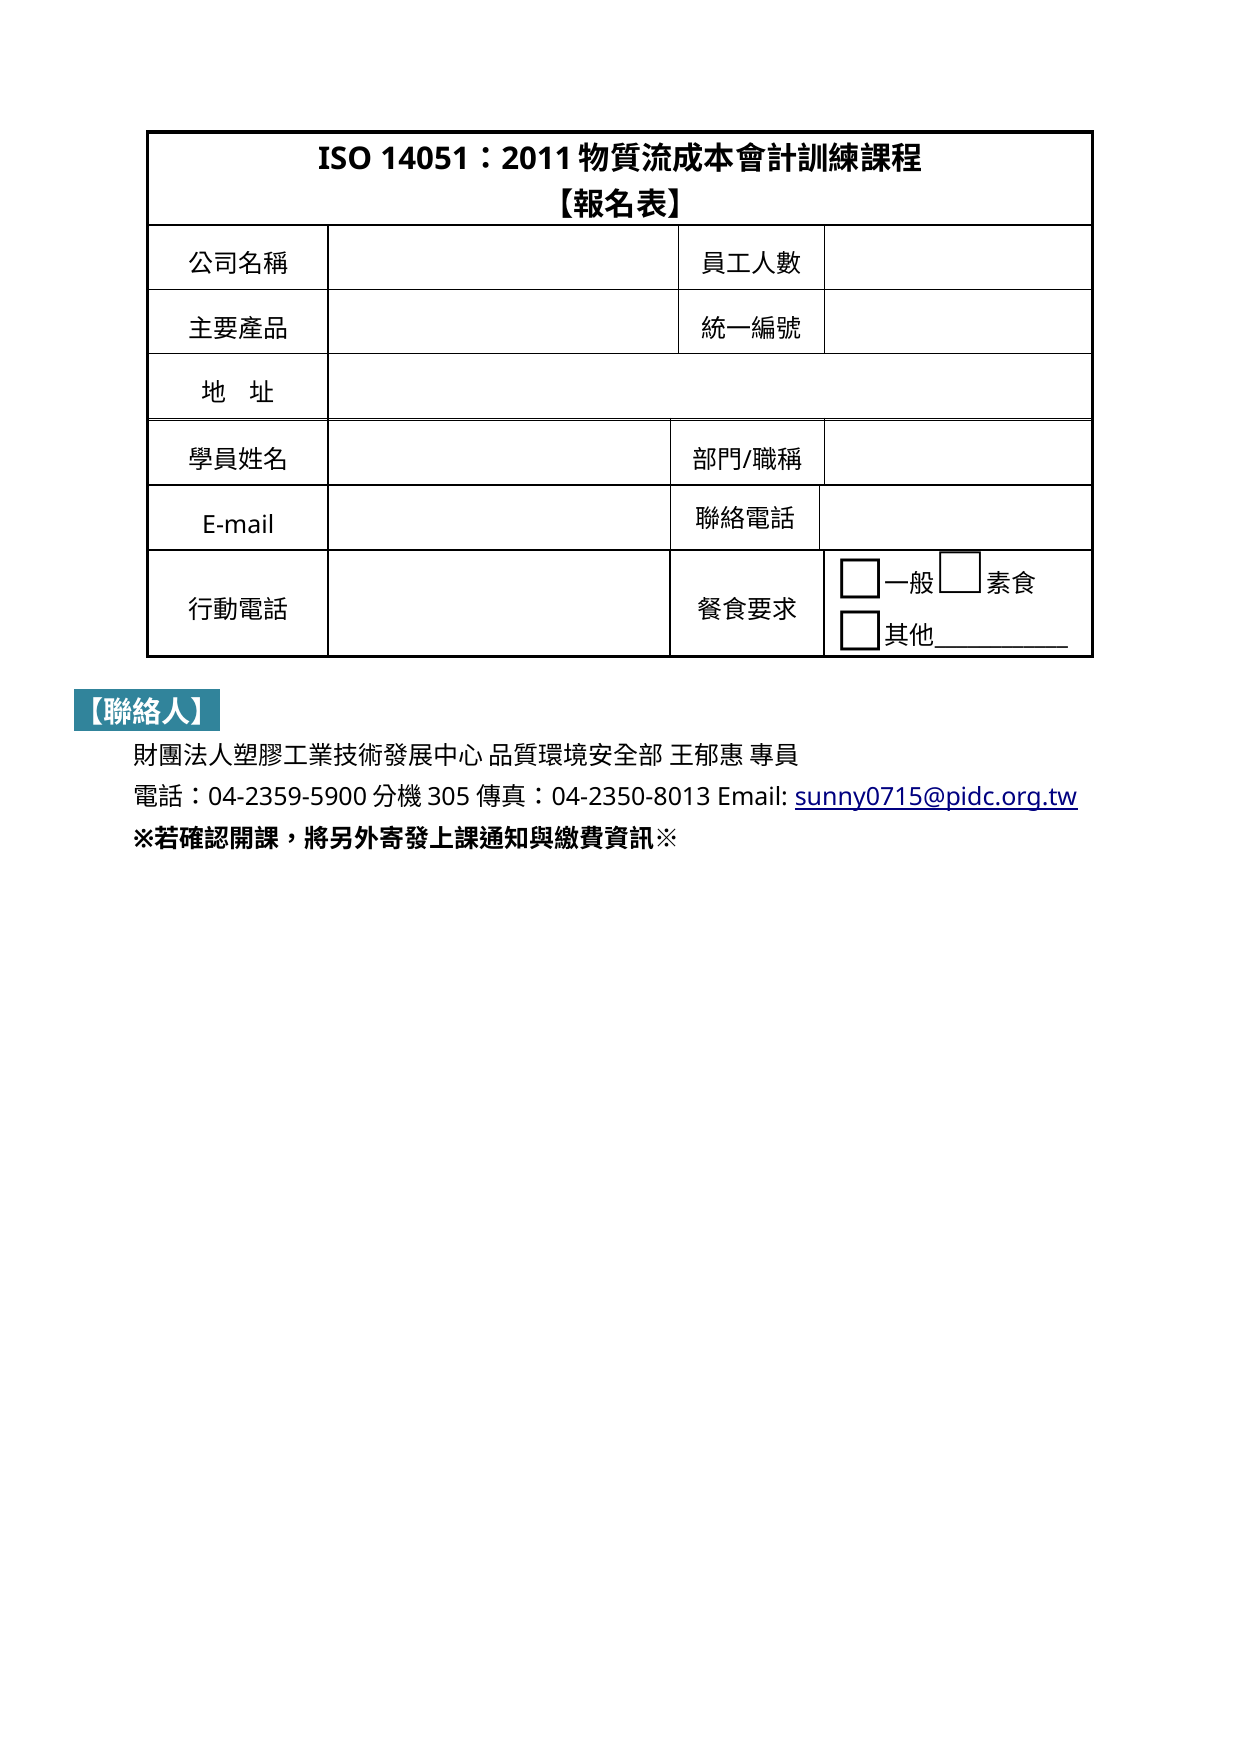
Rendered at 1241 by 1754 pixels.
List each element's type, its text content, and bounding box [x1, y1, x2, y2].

table_cell [820, 486, 1091, 549]
table_cell 學員姓名 [149, 421, 327, 484]
table_cell [329, 290, 678, 353]
table_cell □一般□素食 □其他____________ [825, 551, 1091, 655]
text 【聯絡人】 [74, 689, 1172, 731]
table_cell 員工人數 [679, 226, 824, 289]
table_cell [825, 226, 1091, 289]
text ※若確認開課，將另外寄發上課通知與繳費資訊※ [133, 814, 1107, 856]
table_cell [329, 226, 678, 289]
table_cell [825, 421, 1091, 484]
table_cell 統一編號 [679, 290, 824, 353]
table_cell 餐食要求 [671, 551, 823, 655]
table_cell [329, 486, 670, 549]
table_header ISO 14051：2011物質流成本會計訓練課程 【報名表】 [149, 134, 1091, 224]
table_cell 部門/職稱 [671, 421, 824, 484]
text 財團法人塑膠工業技術發展中心 品質環境安全部 王郁惠 專員 [133, 731, 1107, 772]
table_cell [329, 551, 669, 655]
table_cell 行動電話 [149, 551, 327, 655]
table_cell [329, 421, 670, 484]
table_cell 地 址 [149, 354, 327, 418]
text 電話：04-2359-5900分機305 傳真：04-2350-8013 Email: sunny0715@pidc.org.tw [133, 772, 1107, 814]
table_cell 公司名稱 [149, 226, 327, 289]
table_cell [825, 290, 1091, 353]
table_cell [329, 354, 1091, 418]
table_cell 主要產品 [149, 290, 327, 353]
table_cell E-mail [149, 486, 327, 549]
table_cell 聯絡電話 [671, 486, 819, 549]
